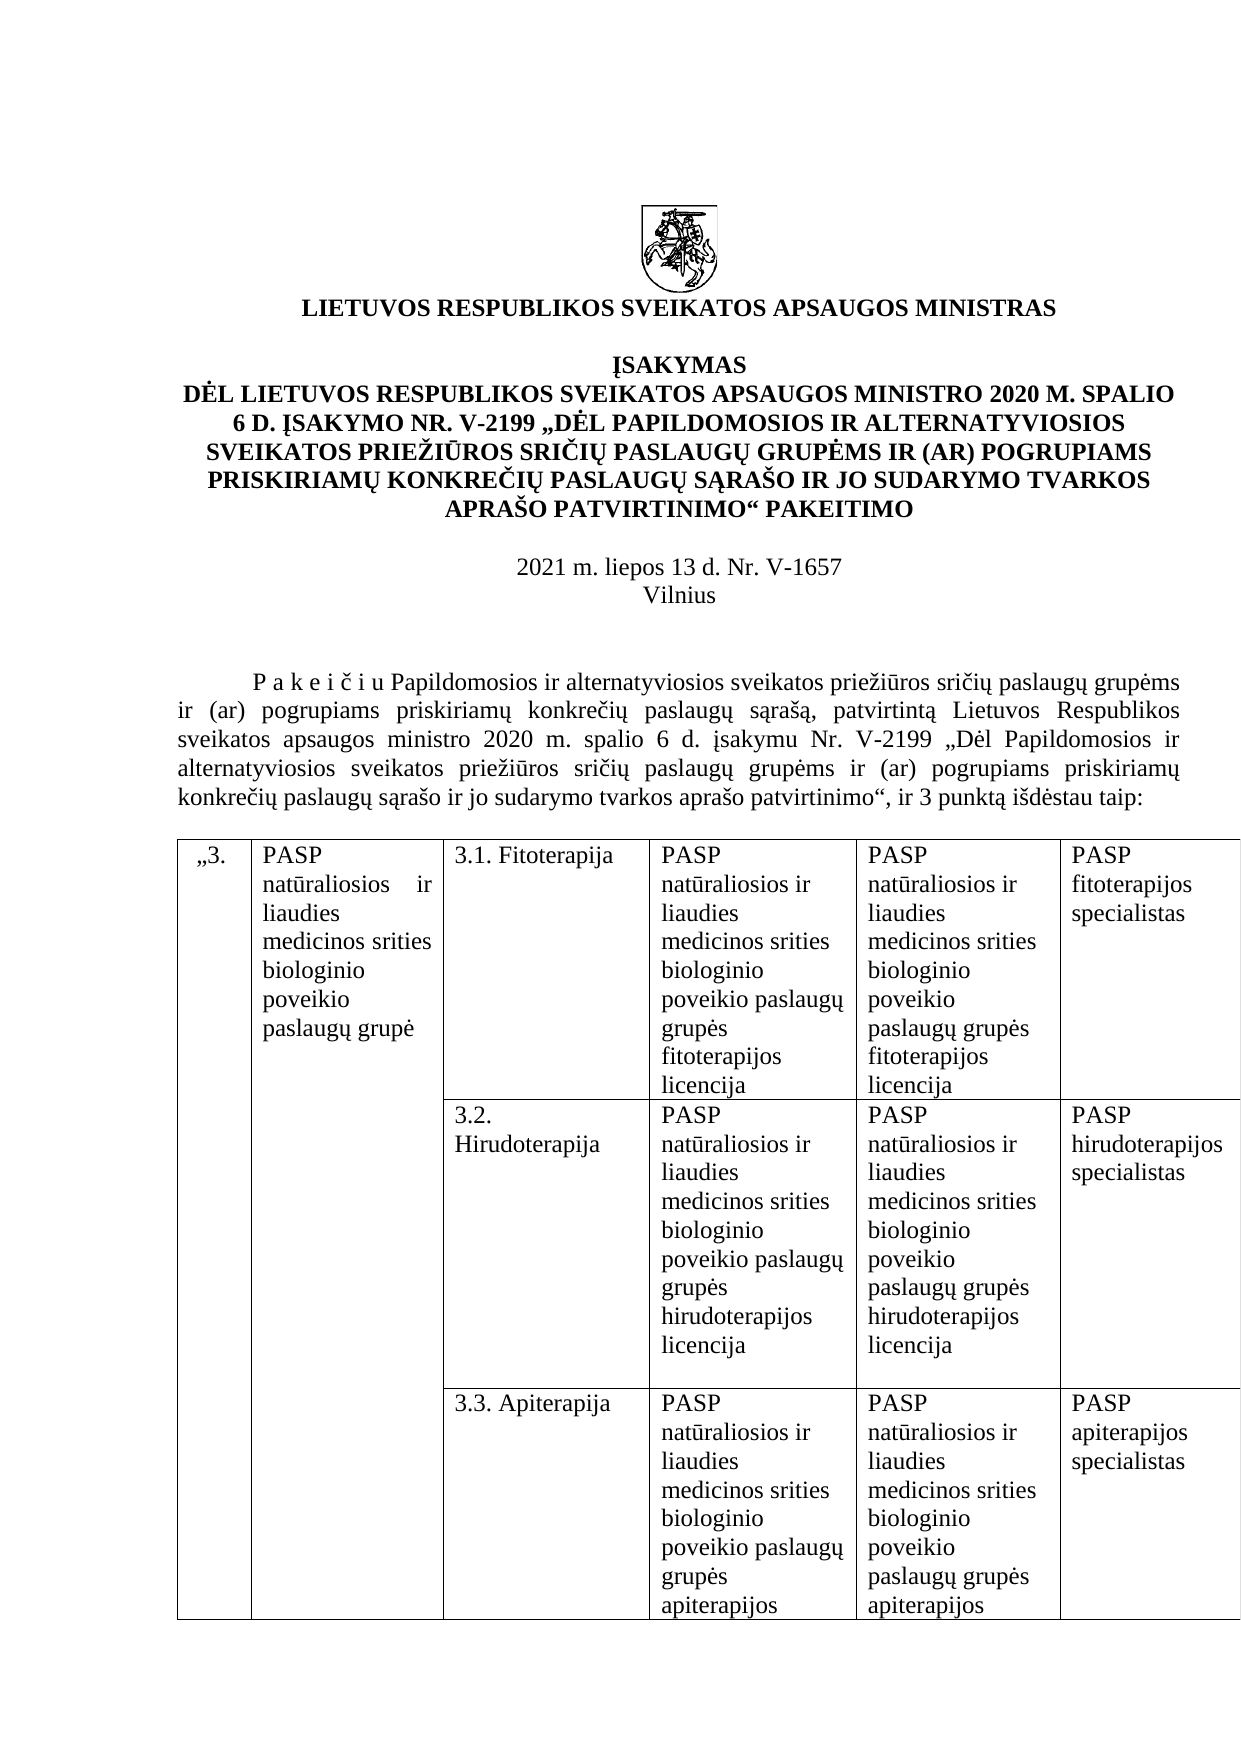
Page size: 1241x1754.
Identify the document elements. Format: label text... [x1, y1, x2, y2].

table_cell 3.3. Apiterapija [444, 1389, 649, 1618]
table_header PASP natūraliosios ir liaudies medicinos srities biologinio poveikio paslaugų grupės fitoterapijos licencija [650, 840, 856, 1099]
text ĮSAKYMAS [177, 350, 1181, 379]
table_header PASP natūraliosios ir liaudies medicinos srities biologinio poveikio paslaugų grupė [252, 840, 443, 1618]
text dėl lietuvos respublikos sveikatos apsaugos ministro 2020 m. spalio 6 d. įsakymo Nr. V-2199 „dėl Papildomosios ir alternatyviosios sveikatos priežiūros SRIČIŲ paslaugų grupėms ir (ar) pogrupiams priskiriamų konkrečių paslaugų sąrašo IR JO SUDARYMO TVARKOS APRAŠO PATVIRTINIMO“ pakeitimo [177, 379, 1181, 523]
table_cell PASP natūraliosios ir liaudies medicinos srities biologinio poveikio paslaugų grupės apiterapijos [857, 1389, 1060, 1618]
table_header PASP fitoterapijos specialistas [1061, 840, 1240, 1099]
table_header 3.1. Fitoterapija [444, 840, 649, 1099]
table_cell PASP hirudoterapijos specialistas [1061, 1100, 1240, 1387]
table_header PASP natūraliosios ir liaudies medicinos srities biologinio poveikio paslaugų grupės fitoterapijos licencija [857, 840, 1060, 1099]
table_cell PASP natūraliosios ir liaudies medicinos srities biologinio poveikio paslaugų grupės hirudoterapijos licencija [857, 1100, 1060, 1387]
table_cell PASP apiterapijos specialistas [1061, 1389, 1240, 1618]
text Vilnius [177, 580, 1181, 609]
table_header „3. [178, 840, 251, 1618]
text LIETUVOS RESPUBLIKOS SVEIKATOS APSAUGOS MINISTRAS [177, 293, 1181, 322]
table_cell PASP natūraliosios ir liaudies medicinos srities biologinio poveikio paslaugų grupės hirudoterapijos licencija [650, 1100, 856, 1387]
text 2021 m. liepos 13 d. Nr. V-1657 [177, 552, 1181, 580]
text P a k e i č i u Papildomosios ir alternatyviosios sveikatos priežiūros sričių paslaugų grupėms ir (ar) pogrupiams priskiriamų konkrečių paslaugų sąrašą, patvirtintą Lietuvos Respublikos sveikatos apsaugos ministro 2020 m. spalio 6 d. įsakymu Nr. V-2199 „Dėl Papildomosios ir alternatyviosios sveikatos priežiūros sričių paslaugų grupėms ir (ar) pogrupiams priskiriamų konkrečių paslaugų sąrašo ir jo sudarymo tvarkos aprašo patvirtinimo“, ir 3 punktą išdėstau taip: [177, 667, 1181, 810]
table_cell 3.2. Hirudoterapija [444, 1100, 649, 1387]
table_cell PASP natūraliosios ir liaudies medicinos srities biologinio poveikio paslaugų grupės apiterapijos [650, 1389, 856, 1618]
